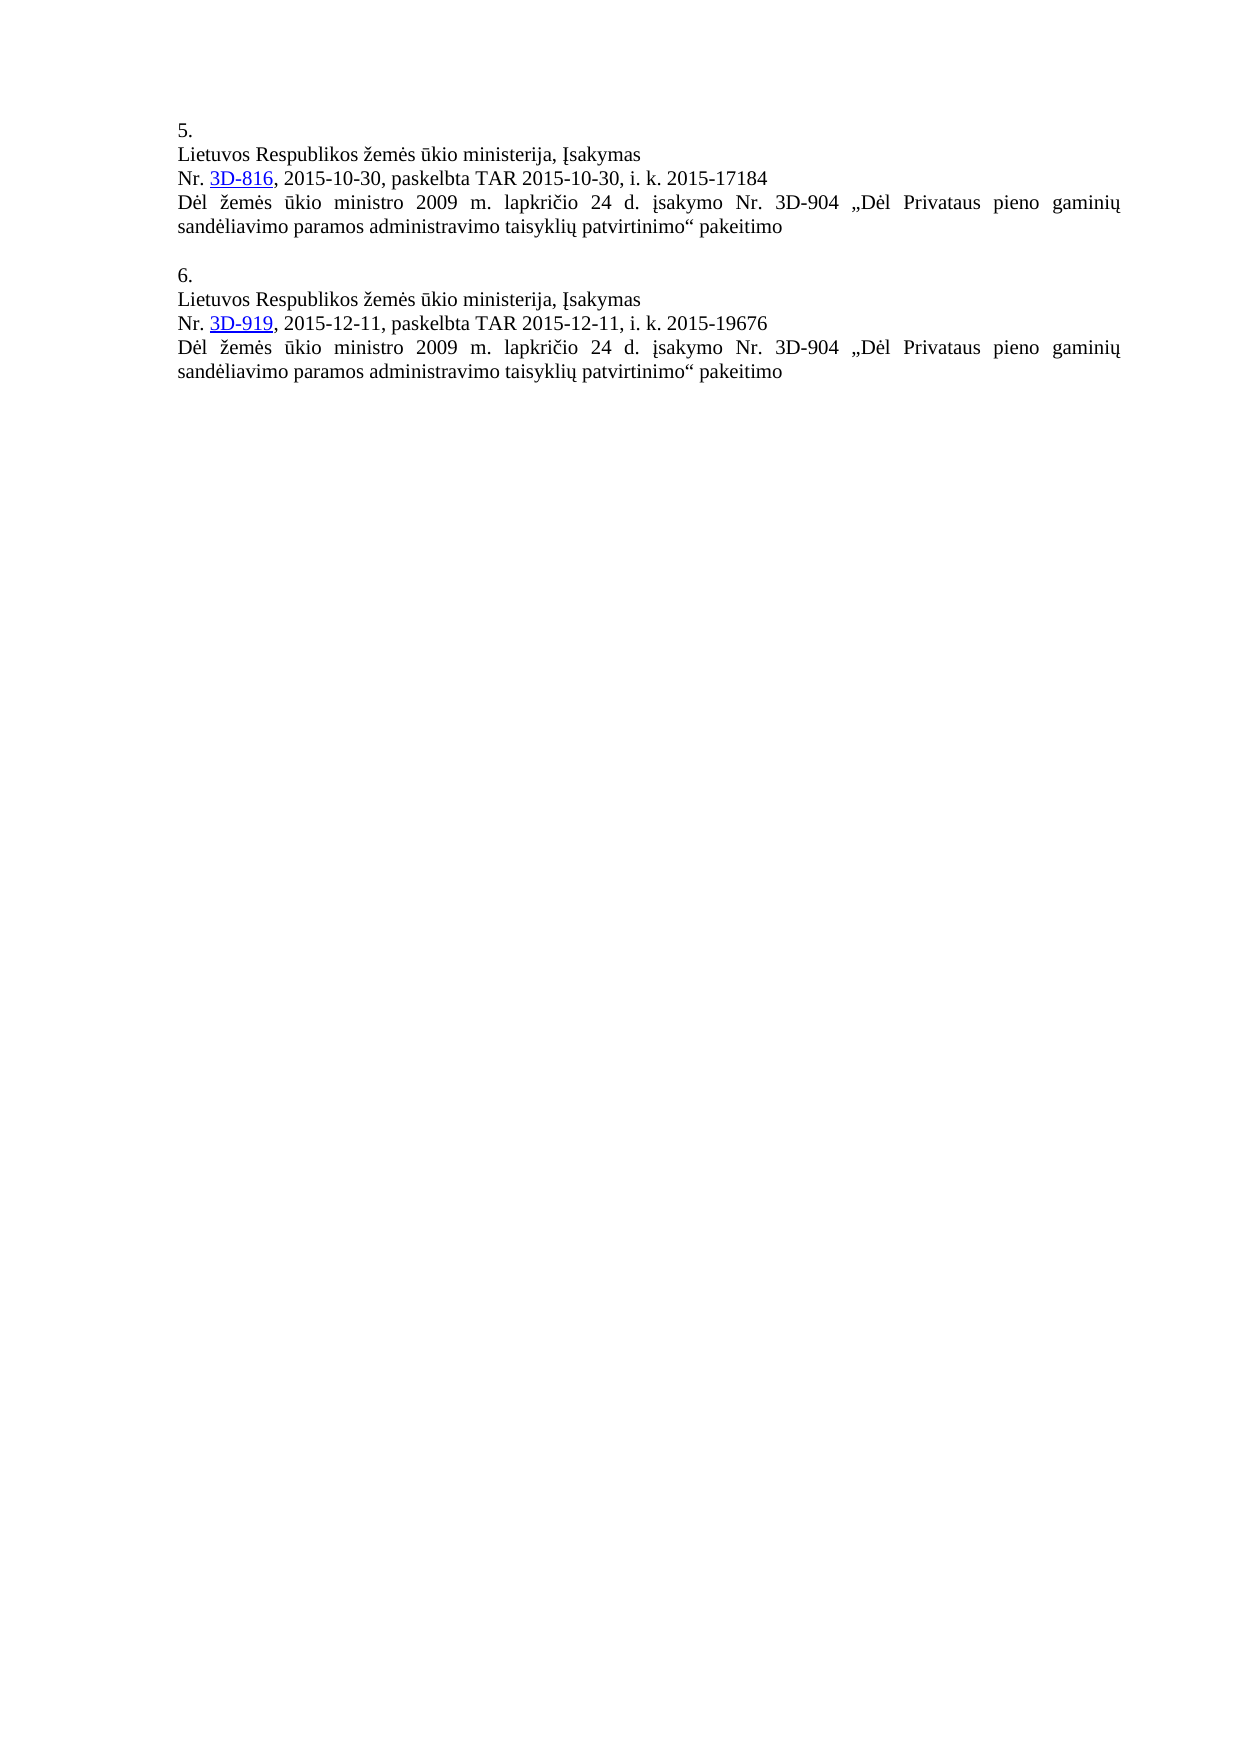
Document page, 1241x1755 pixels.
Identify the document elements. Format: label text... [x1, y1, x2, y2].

text Dėl žemės ūkio ministro 2009 m. lapkričio 24 d. įsakymo Nr. 3D-904 „Dėl Privataus pieno gaminių sandėliavimo paramos administravimo taisyklių patvirtinimo“ pakeitimo [177, 190, 1122, 238]
text Nr. 3D-816, 2015-10-30, paskelbta TAR 2015-10-30, i. k. 2015-17184 [177, 166, 1122, 190]
text 6. [177, 262, 1122, 287]
text 5. [177, 118, 1122, 142]
text Dėl žemės ūkio ministro 2009 m. lapkričio 24 d. įsakymo Nr. 3D-904 „Dėl Privataus pieno gaminių sandėliavimo paramos administravimo taisyklių patvirtinimo“ pakeitimo [177, 335, 1122, 383]
text Lietuvos Respublikos žemės ūkio ministerija, Įsakymas [177, 142, 1122, 166]
text Lietuvos Respublikos žemės ūkio ministerija, Įsakymas [177, 287, 1122, 311]
text Nr. 3D-919, 2015-12-11, paskelbta TAR 2015-12-11, i. k. 2015-19676 [177, 311, 1122, 335]
